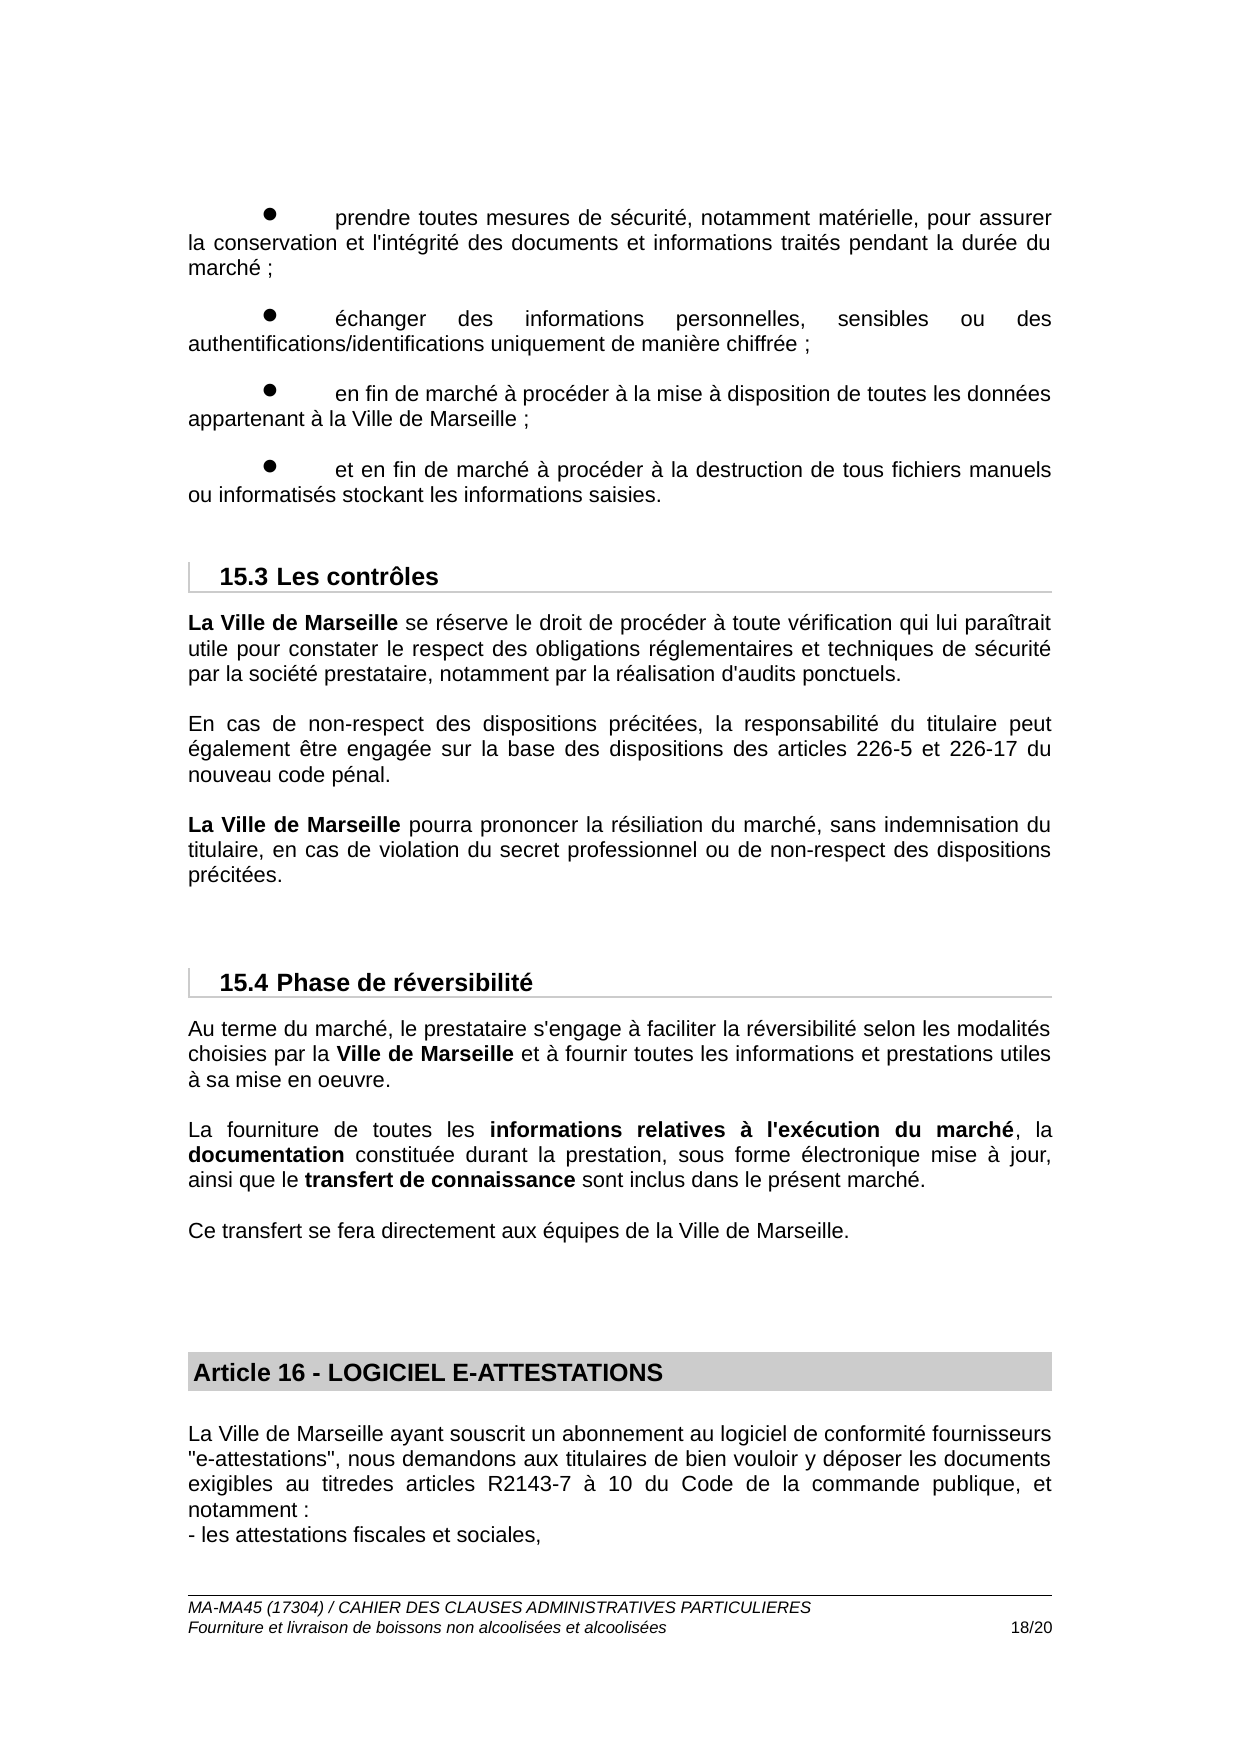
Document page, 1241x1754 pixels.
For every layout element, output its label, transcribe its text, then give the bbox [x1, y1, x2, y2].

text La Ville de Marseille ayant souscrit un abonnement au logiciel de conformité fournisseurs "e-attestations", nous demandons aux titulaires de bien vouloir y déposer les documents exigibles au titredes articles R2143-7 à 10 du Code de la commande publique, et notamment : [188, 1421, 1052, 1522]
list prendre toutes mesures de sécurité, notamment matérielle, pour assurer la conservation et l'intégrité des documents et informations traités pendant la durée du marché ; [188, 204, 1052, 280]
subtitle LOGICIEL E-ATTESTATIONS [190, 1355, 1050, 1389]
list échanger des informations personnelles, sensibles ou des authentifications/identifications uniquement de manière chiffrée ; [188, 305, 1052, 356]
list et en fin de marché à procéder à la destruction de tous fichiers manuels ou informatisés stockant les informations saisies. [188, 457, 1052, 507]
text - les attestations fiscales et sociales, [188, 1522, 1052, 1547]
text La Ville de Marseille se réserve le droit de procéder à toute vérification qui lui paraîtrait utile pour constater le respect des obligations réglementaires et techniques de sécurité par la société prestataire, notamment par la réalisation d'audits ponctuels. [188, 610, 1052, 686]
text Ce transfert se fera directement aux équipes de la Ville de Marseille. [188, 1218, 1052, 1243]
text Au terme du marché, le prestataire s'engage à faciliter la réversibilité selon les modalités choisies par la Ville de Marseille et à fournir toutes les informations et prestations utiles à sa mise en oeuvre. [188, 1016, 1052, 1092]
list en fin de marché à procéder à la mise à disposition de toutes les données appartenant à la Ville de Marseille ; [188, 381, 1052, 431]
text La fourniture de toutes les informations relatives à l'exécution du marché, la documentation constituée durant la prestation, sous forme électronique mise à jour, ainsi que le transfert de connaissance sont inclus dans le présent marché. [188, 1117, 1052, 1192]
text En cas de non-respect des dispositions précitées, la responsabilité du titulaire peut également être engagée sur la base des dispositions des articles 226-5 et 226-17 du nouveau code pénal. [188, 711, 1052, 787]
text La Ville de Marseille pourra prononcer la résiliation du marché, sans indemnisation du titulaire, en cas de violation du secret professionnel ou de non-respect des dispositions précitées. [188, 812, 1052, 888]
subtitle Les contrôles [190, 562, 1052, 591]
subtitle Phase de réversibilité [188, 967, 1052, 996]
